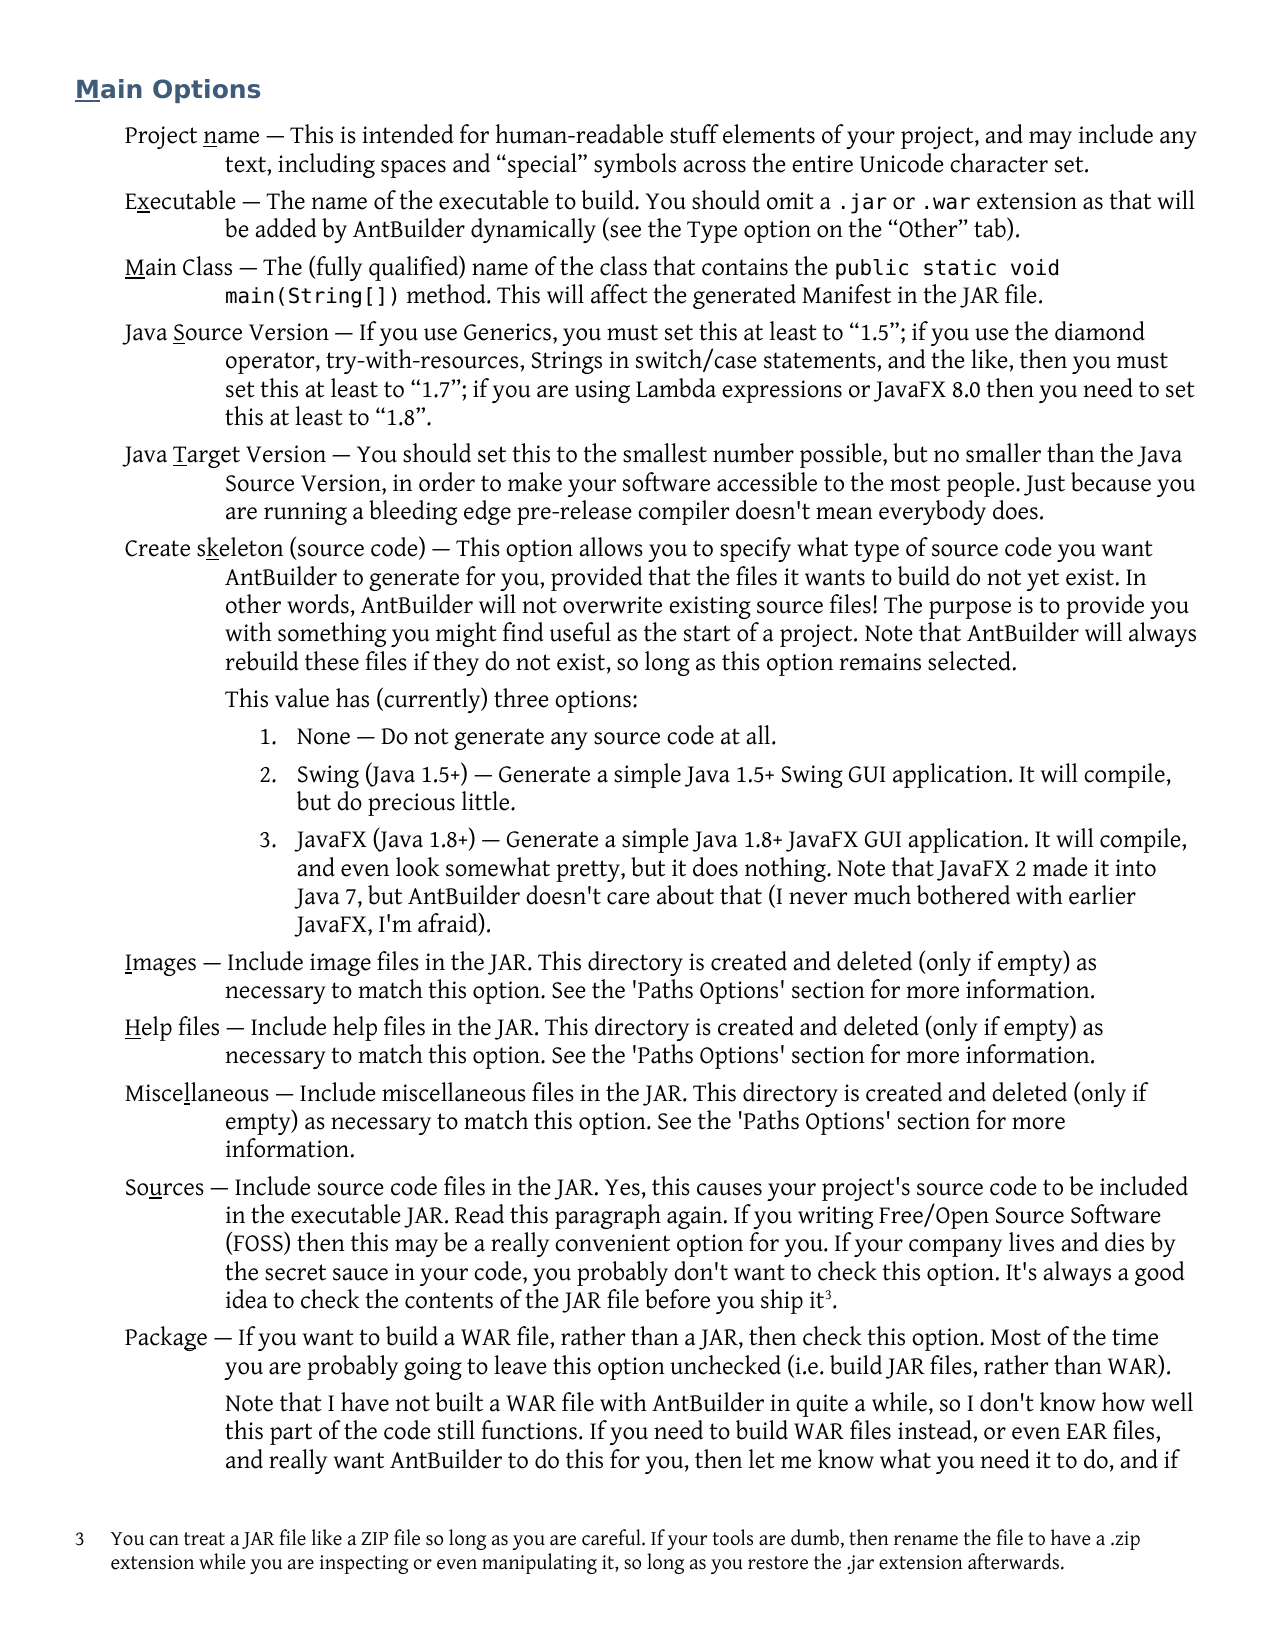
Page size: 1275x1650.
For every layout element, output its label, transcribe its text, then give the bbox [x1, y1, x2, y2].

text Main Class — The (fully qualified) name of the class that contains the public static void main(String[]) method. This will affect the generated Manifest in the JAR file. [124, 253, 1200, 310]
subtitle Main Options [75, 75, 1200, 104]
list Swing (Java 1.5+) — Generate a simple Java 1.5+ Swing GUI application. It will compile, but do precious little. [259, 761, 1200, 817]
text Executable — The name of the executable to build. You should omit a .jar or .war extension as that will be added by AntBuilder dynamically (see the Type option on the “Other” tab). [124, 188, 1200, 244]
text Java Source Version — If you use Generics, you must set this at least to “1.5”; if you use the diamond operator, try-with-resources, Strings in switch/case statements, and the like, then you must set this at least to “1.7”; if you are using Lambda expressions or JavaFX 8.0 then you need to set this at least to “1.8”. [124, 319, 1200, 432]
text This value has (currently) three options: [124, 686, 1200, 714]
text Java Target Version — You should set this to the smallest number possible, but no smaller than the Java Source Version, in order to make your software accessible to the most people. Just because you are running a bleeding edge pre-release compiler doesn't mean everybody does. [124, 441, 1200, 526]
text Create skeleton (source code) — This option allows you to specify what type of source code you want AntBuilder to generate for you, provided that the files it wants to build do not yet exist. In other words, AntBuilder will not overwrite existing source files! The purpose is to provide you with something you might find useful as the start of a project. Note that AntBuilder will always rebuild these files if they do not exist, so long as this option remains selected. [124, 535, 1200, 677]
text Help files — Include help files in the JAR. This directory is created and deleted (only if empty) as necessary to match this option. See the 'Paths Options' section for more information. [124, 1014, 1200, 1071]
list None — Do not generate any source code at all. [259, 723, 1200, 752]
list JavaFX (Java 1.8+) — Generate a simple Java 1.8+ JavaFX GUI application. It will compile, and even look somewhat pretty, but it does nothing. Note that JavaFX 2 made it into Java 7, but AntBuilder doesn't care about that (I never much bothered with earlier JavaFX, I'm afraid). [259, 826, 1200, 939]
text Images — Include image files in the JAR. This directory is created and deleted (only if empty) as necessary to match this option. See the 'Paths Options' section for more information. [124, 948, 1200, 1005]
text Miscellaneous — Include miscellaneous files in the JAR. This directory is created and deleted (only if empty) as necessary to match this option. See the 'Paths Options' section for more information. [124, 1080, 1200, 1165]
text Sources — Include source code files in the JAR. Yes, this causes your project's source code to be included in the executable JAR. Read this paragraph again. If you writing Free/Open Source Software (FOSS) then this may be a really convenient option for you. If your company lives and dies by the secret sauce in your code, you probably don't want to check this option. It's always a good idea to check the contents of the JAR file before you ship it. [124, 1174, 1200, 1315]
text Package — If you want to build a WAR file, rather than a JAR, then check this option. Most of the time you are probably going to leave this option unchecked (i.e. build JAR files, rather than WAR). [124, 1324, 1200, 1381]
text Note that I have not built a WAR file with AntBuilder in quite a while, so I don't know how well this part of the code still functions. If you need to build WAR files instead, or even EAR files, and really want AntBuilder to do this for you, then let me know what you need it to do, and if [124, 1390, 1200, 1475]
text Project name — This is intended for human-readable stuff elements of your project, and may include any text, including spaces and “special” symbols across the entire Unicode character set. [124, 122, 1200, 179]
text You can treat a JAR file like a ZIP file so long as you are careful. If your tools are dumb, then rename the file to have a .zip extension while you are inspecting or even manipulating it, so long as you restore the .jar extension afterwards. [75, 1528, 1200, 1575]
